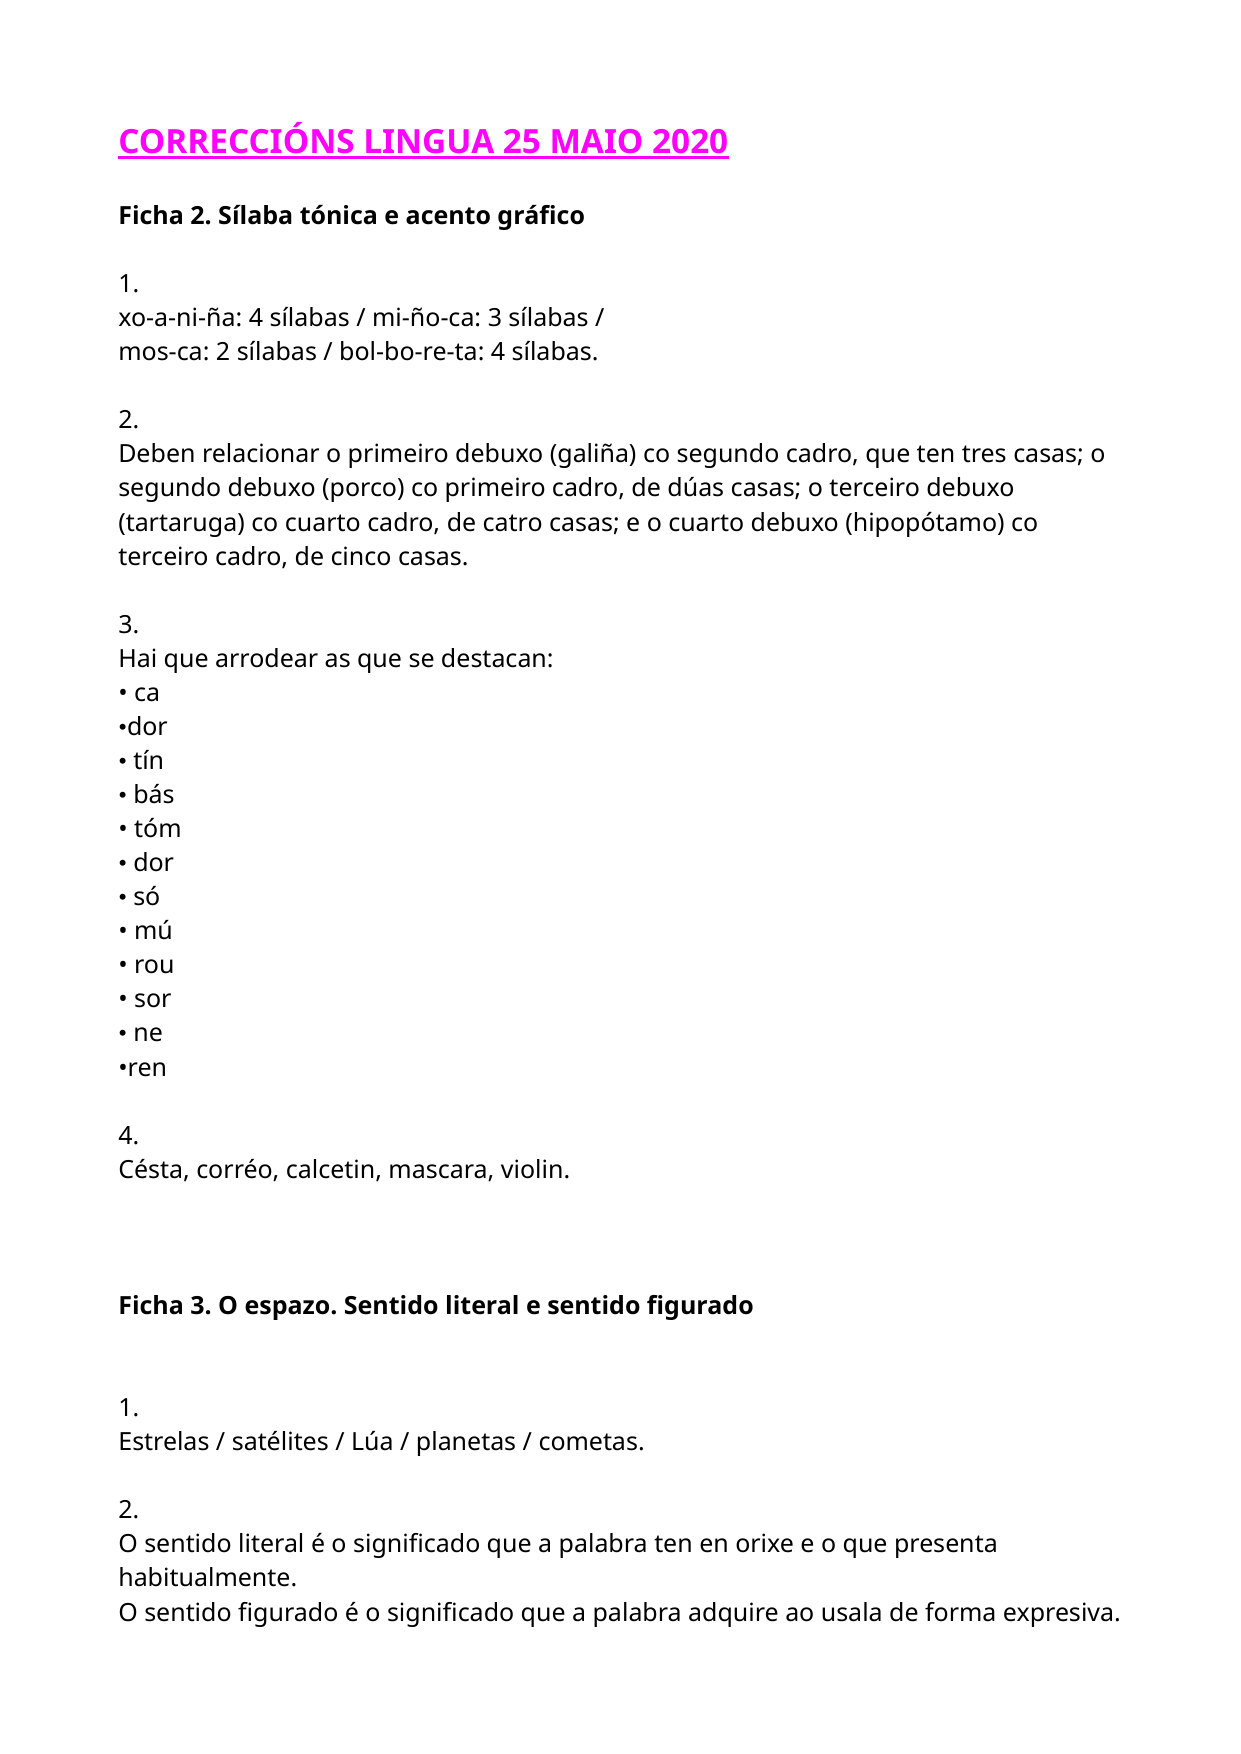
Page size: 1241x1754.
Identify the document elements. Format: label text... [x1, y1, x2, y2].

text mos-ca: 2 sílabas / bol-bo-re-ta: 4 sílabas. [118, 334, 1122, 368]
text • sor [118, 981, 1122, 1015]
text 2. [118, 1492, 1122, 1526]
text • só [118, 879, 1122, 913]
text 2. [118, 402, 1122, 436]
text O sentido literal é o significado que a palabra ten en orixe e o que presenta habitualmente. [118, 1526, 1122, 1594]
text 3. [118, 606, 1122, 640]
text Ficha 3. O espazo. Sentido literal e sentido figurado [118, 1288, 1122, 1322]
text • rou [118, 947, 1122, 981]
text CORRECCIÓNS LINGUA 25 MAIO 2020 [118, 118, 1122, 163]
text • tín [118, 743, 1122, 777]
text •ren [118, 1049, 1122, 1083]
text Hai que arrodear as que se destacan: [118, 640, 1122, 674]
text 1. [118, 1390, 1122, 1424]
text Deben relacionar o primeiro debuxo (galiña) co segundo cadro, que ten tres casas; o segundo debuxo (porco) co primeiro cadro, de dúas casas; o terceiro debuxo (tartaruga) co cuarto cadro, de catro casas; e o cuarto debuxo (hipopótamo) co terceiro cadro, de cinco casas. [118, 436, 1122, 572]
text 1. [118, 266, 1122, 300]
text 4. [118, 1117, 1122, 1151]
text Césta, corréo, calcetin, mascara, violin. [118, 1151, 1122, 1185]
text Estrelas / satélites / Lúa / planetas / cometas. [118, 1424, 1122, 1458]
text • ca [118, 674, 1122, 708]
text • dor [118, 845, 1122, 879]
text • bás [118, 777, 1122, 811]
text • mú [118, 913, 1122, 947]
text xo-a-ni-ña: 4 sílabas / mi-ño-ca: 3 sílabas / [118, 300, 1122, 334]
text •dor [118, 708, 1122, 743]
text • tóm [118, 811, 1122, 845]
text O sentido figurado é o significado que a palabra adquire ao usala de forma expresiva. [118, 1594, 1122, 1628]
text Ficha 2. Sílaba tónica e acento gráfico [118, 198, 1122, 232]
text • ne [118, 1015, 1122, 1049]
